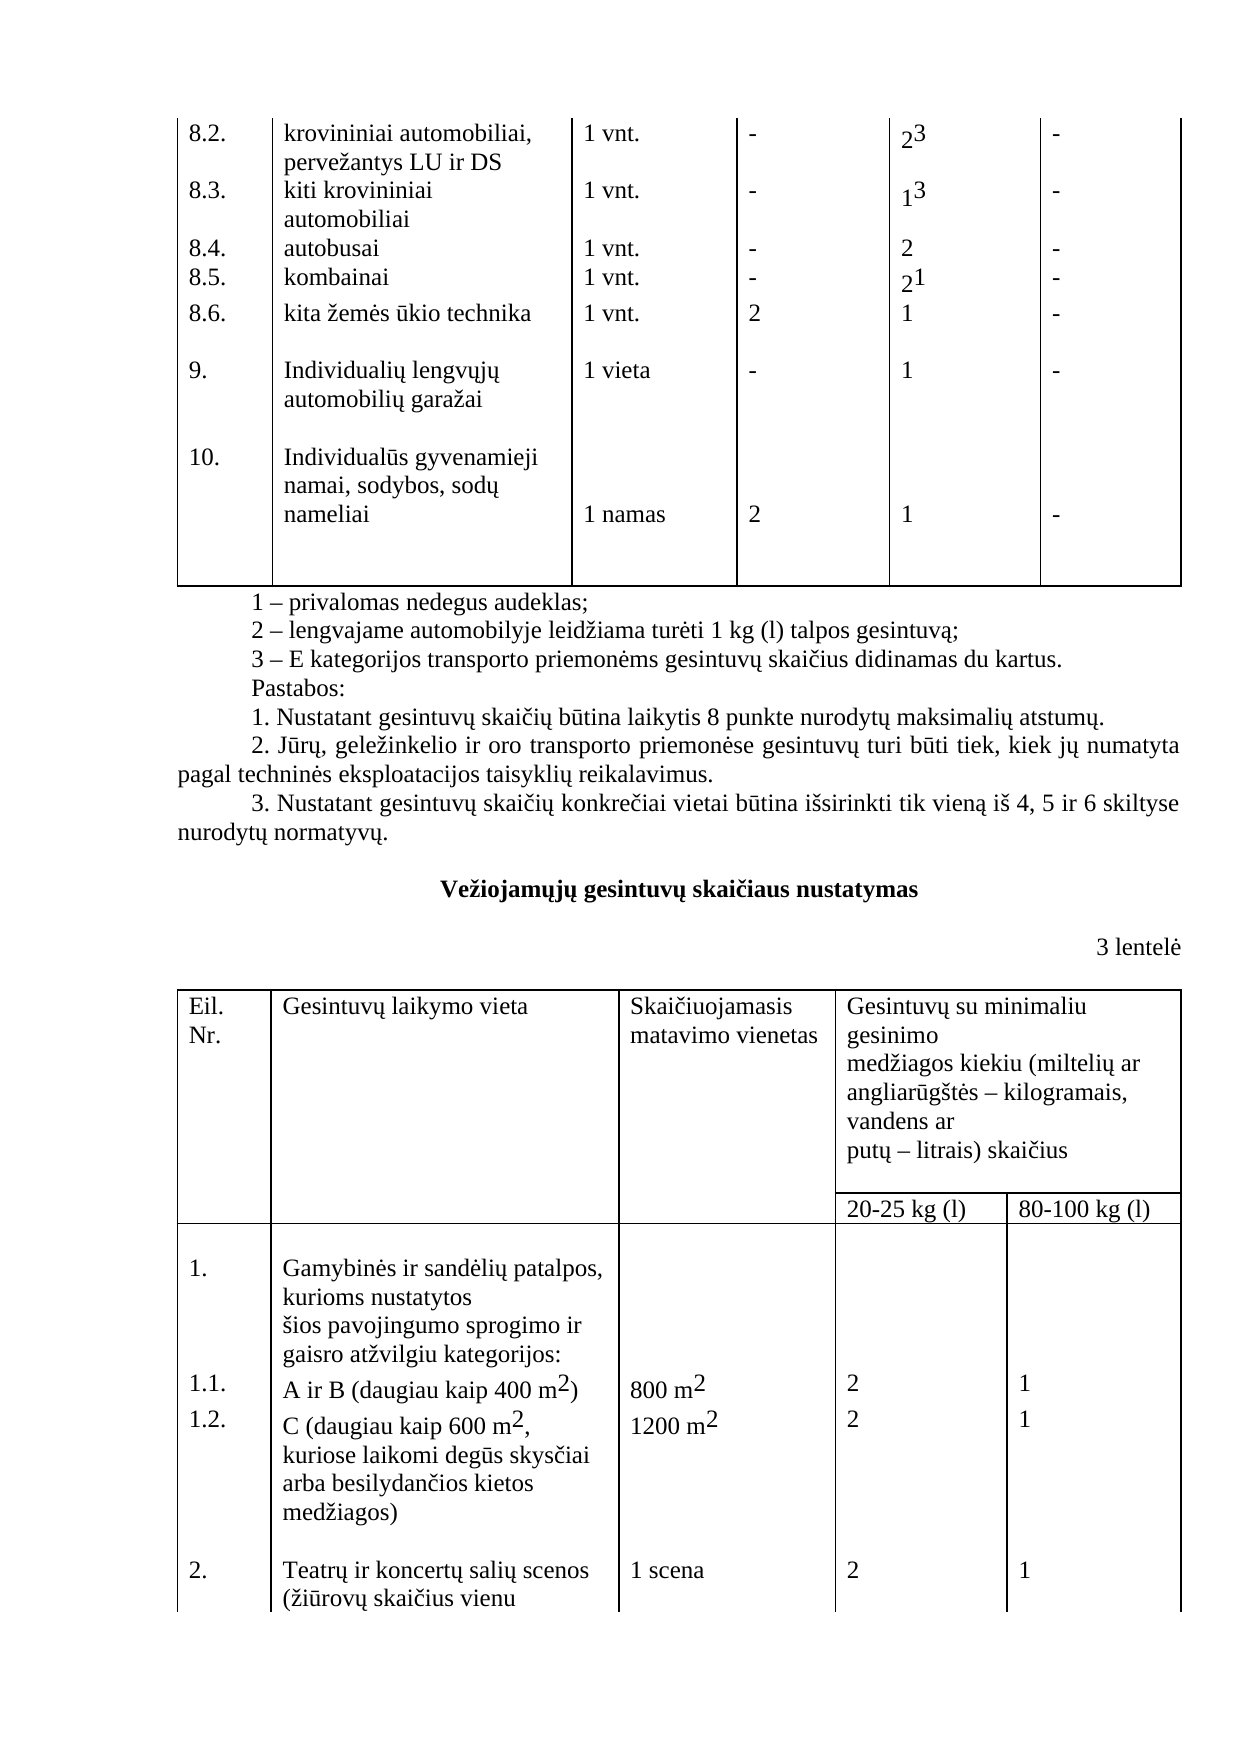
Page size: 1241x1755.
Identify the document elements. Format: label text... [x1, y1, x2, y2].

table_cell [573, 327, 736, 355]
table_cell krovininiai automobiliai, pervežantys LU ir DS [273, 118, 571, 176]
table_cell 1 [1008, 1404, 1180, 1468]
table_cell 1 scena [620, 1555, 835, 1612]
table_cell kiti krovininiai automobiliai [273, 176, 571, 233]
text 3. Nustatant gesintuvų skaičių konkrečiai vietai būtina išsirinkti tik vieną iš 4, 5 ir 6 skiltyse nurodytų normatyvų. [177, 788, 1181, 846]
table_cell [738, 557, 889, 585]
table_cell 800 m2 [620, 1368, 835, 1404]
table_cell A ir B (daugiau kaip 400 m2) [272, 1368, 618, 1404]
table_cell [620, 1224, 835, 1253]
table_cell - [738, 262, 889, 298]
table_cell 1200 m2 [620, 1404, 835, 1468]
table_cell [272, 1224, 618, 1253]
table_cell - [738, 176, 889, 233]
table_cell - [738, 118, 889, 176]
table_cell 1 [1008, 1555, 1180, 1612]
table_cell [272, 1526, 618, 1555]
table_cell Individualių lengvųjų automobilių garažai [273, 355, 571, 413]
table_cell [573, 413, 736, 442]
table_cell [178, 1224, 270, 1253]
table_cell 1.2. [178, 1404, 270, 1468]
table_cell [890, 557, 1040, 585]
table_cell - [1041, 262, 1180, 298]
table_cell 2 [738, 499, 889, 528]
table_cell [178, 1469, 270, 1526]
table_cell [1041, 557, 1180, 585]
table_cell [573, 557, 736, 585]
table_cell - [1041, 298, 1180, 327]
table_cell [1041, 327, 1180, 355]
table_cell [178, 327, 272, 355]
table_cell šios pavojingumo sprogimo ir gaisro atžvilgiu kategorijos: [272, 1310, 618, 1368]
table_cell [1008, 1310, 1180, 1368]
table_cell nameliai [273, 499, 571, 528]
table_cell 8.5. [178, 262, 272, 298]
table_cell 23 [890, 118, 1040, 176]
table_cell [620, 1310, 835, 1368]
text 3 – E kategorijos transporto priemonėms gesintuvų skaičius didinamas du kartus. [177, 644, 1181, 673]
table_cell [1008, 1253, 1180, 1310]
table_cell [178, 499, 272, 528]
table_cell [1041, 528, 1180, 557]
table_cell [1008, 1224, 1180, 1253]
table_cell - [1041, 355, 1180, 413]
table_cell [273, 413, 571, 442]
table_cell 1 vnt. [573, 233, 736, 262]
table_cell 2 [836, 1368, 1006, 1404]
table_cell [738, 327, 889, 355]
table_cell [573, 442, 736, 499]
table_cell [1007, 1164, 1180, 1192]
table_cell [620, 1469, 835, 1526]
text 1. Nustatant gesintuvų skaičių būtina laikytis 8 punkte nurodytų maksimalių atstumų. [177, 702, 1181, 731]
text 2 – lengvajame automobilyje leidžiama turėti 1 kg (l) talpos gesintuvą; [177, 616, 1181, 644]
table_cell [1041, 442, 1180, 499]
table_cell [836, 1253, 1006, 1310]
text 3 lentelė [177, 932, 1181, 961]
table_cell [178, 528, 272, 557]
table_cell [836, 1164, 1007, 1192]
table_cell - [738, 233, 889, 262]
table_cell [273, 557, 571, 585]
table_cell [836, 1224, 1006, 1253]
table_cell [890, 528, 1040, 557]
table_cell 1 vnt. [573, 176, 736, 233]
table_cell 1 vnt. [573, 262, 736, 298]
table_cell [1008, 1526, 1180, 1555]
table_cell [272, 1192, 618, 1222]
table_cell kombainai [273, 262, 571, 298]
table_cell Teatrų ir koncertų salių scenos (žiūrovų skaičius vienu [272, 1555, 618, 1612]
table_cell 1 vnt. [573, 118, 736, 176]
table_cell [1008, 1469, 1180, 1526]
table_cell 20-25 kg (l) [836, 1194, 1006, 1222]
table_cell [178, 413, 272, 442]
table_cell [178, 1310, 270, 1368]
table_cell [620, 1077, 835, 1163]
table_cell - [738, 355, 889, 413]
table_cell Individualūs gyvenamieji namai, sodybos, sodų [273, 442, 571, 499]
table_cell 1. [178, 1253, 270, 1310]
table_cell [178, 1526, 270, 1555]
table_cell [178, 1077, 270, 1163]
table_cell 1 [1008, 1368, 1180, 1404]
text Vežiojamųjų gesintuvų skaičiaus nustatymas [177, 874, 1181, 903]
table_cell [620, 1526, 835, 1555]
table_cell [836, 1526, 1006, 1555]
table_cell 2 [836, 1404, 1006, 1468]
text 1 – privalomas nedegus audeklas; [177, 587, 1181, 616]
table_cell 1 [890, 298, 1040, 327]
table_cell 8.2. [178, 118, 272, 176]
table_cell [890, 442, 1040, 499]
table_cell - [1041, 118, 1180, 176]
table_cell 2. [178, 1555, 270, 1612]
table_cell 80-100 kg (l) [1008, 1194, 1180, 1222]
table_cell [738, 413, 889, 442]
table_cell [836, 1310, 1006, 1368]
text Pastabos: [177, 673, 1181, 702]
table_cell 21 [890, 262, 1040, 298]
table_cell [836, 1469, 1006, 1526]
table_cell kita žemės ūkio technika [273, 298, 571, 327]
table_cell Gamybinės ir sandėlių patalpos, kurioms nustatytos [272, 1253, 618, 1310]
table_cell [272, 1077, 618, 1163]
table_cell [1041, 413, 1180, 442]
table_cell 1 vnt. [573, 298, 736, 327]
table_cell 1 [890, 499, 1040, 528]
table_cell 1 [890, 355, 1040, 413]
table_header Skaičiuojamasis matavimo vienetas [620, 991, 835, 1077]
table_cell [738, 528, 889, 557]
table_cell 2 [836, 1555, 1006, 1612]
table_cell 1.1. [178, 1368, 270, 1404]
table_cell [573, 528, 736, 557]
table_cell [620, 1192, 835, 1222]
table_cell [620, 1253, 835, 1310]
table_cell - [1041, 176, 1180, 233]
table_cell [178, 557, 272, 585]
table_cell autobusai [273, 233, 571, 262]
table_cell angliarūgštės – kilogramais, vandens ar putų – litrais) skaičius [836, 1077, 1180, 1163]
table_cell 10. [178, 442, 272, 499]
table_cell C (daugiau kaip 600 m2, kuriose laikomi degūs skysčiai [272, 1404, 618, 1468]
table_cell 13 [890, 176, 1040, 233]
table_cell [272, 1164, 618, 1192]
table_cell 2 [890, 233, 1040, 262]
table_cell [273, 528, 571, 557]
table_cell [890, 327, 1040, 355]
table_cell - [1041, 233, 1180, 262]
table_cell [738, 442, 889, 499]
table_cell 9. [178, 355, 272, 413]
table_cell 8.6. [178, 298, 272, 327]
table_cell arba besilydančios kietos medžiagos) [272, 1469, 618, 1526]
table_cell 1 namas [573, 499, 736, 528]
table_cell [178, 1164, 270, 1192]
text 2. Jūrų, geležinkelio ir oro transporto priemonėse gesintuvų turi būti tiek, kiek jų numatyta pagal techninės eksploatacijos taisyklių reikalavimus. [177, 731, 1181, 788]
table_cell 8.4. [178, 233, 272, 262]
table_cell 2 [738, 298, 889, 327]
table_cell 8.3. [178, 176, 272, 233]
table_cell [890, 413, 1040, 442]
table_cell [178, 1192, 270, 1222]
table_header Gesintuvų su minimaliu gesinimo medžiagos kiekiu (miltelių ar [836, 991, 1180, 1077]
table_header Eil. Nr. [178, 991, 270, 1077]
table_cell - [1041, 499, 1180, 528]
table_cell [620, 1164, 835, 1192]
table_cell 1 vieta [573, 355, 736, 413]
table_cell [273, 327, 571, 355]
table_header Gesintuvų laikymo vieta [272, 991, 618, 1077]
